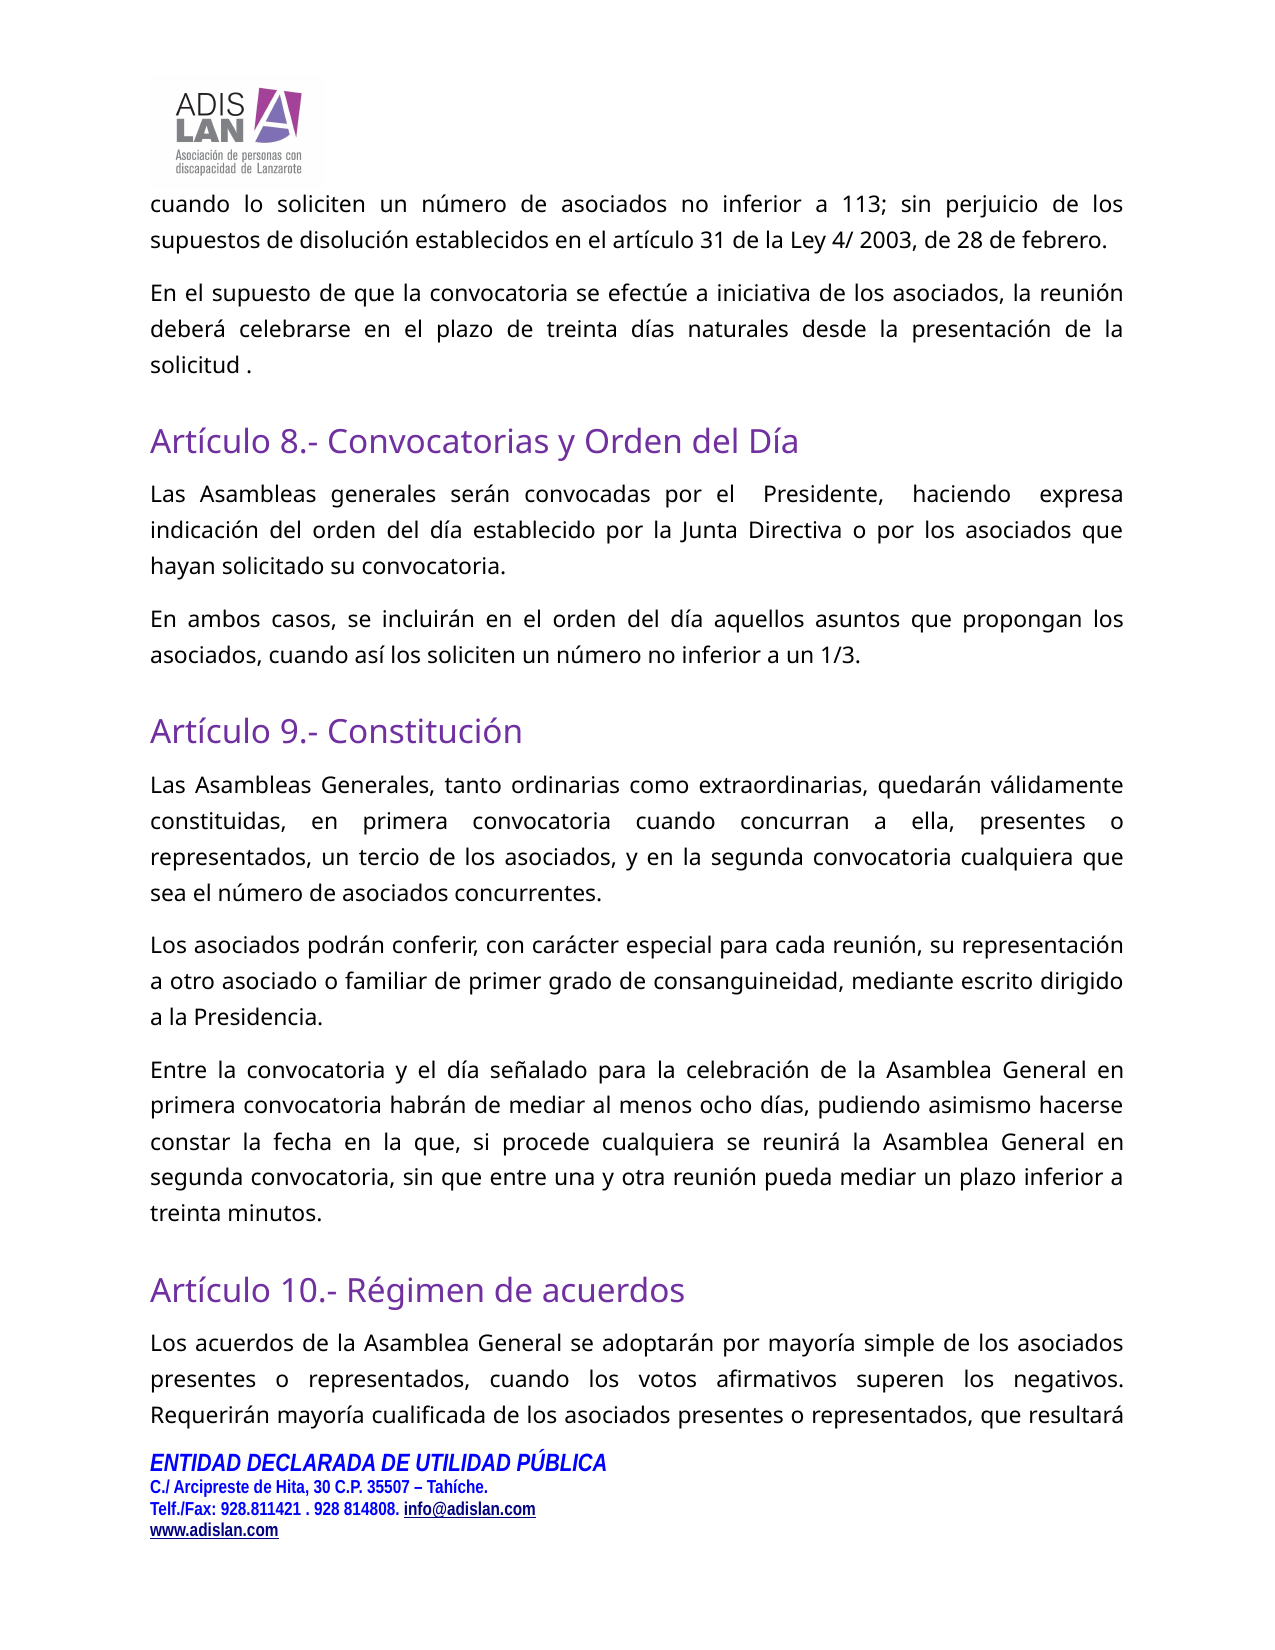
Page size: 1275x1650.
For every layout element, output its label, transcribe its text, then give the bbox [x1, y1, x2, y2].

text cuando lo soliciten un número de asociados no inferior a 113; sin perjuicio de los supuestos de disolución establecidos en el artículo 31 de la Ley 4/ 2003, de 28 de febrero. [150, 188, 1125, 255]
text En el supuesto de que la convocatoria se efectúe a iniciativa de los asociados, la reunión deberá celebrarse en el plazo de treinta días naturales desde la presentación de la solicitud . [150, 277, 1125, 380]
text Las Asambleas generales serán convocadas por el Presidente, haciendo expresa indicación del orden del día establecido por la Junta Directiva o por los asociados que hayan solicitado su convocatoria. [150, 478, 1125, 582]
subtitle Artículo 9.- Constitución [150, 708, 1125, 753]
text Las Asambleas Generales, tanto ordinarias como extraordinarias, quedarán válidamente constituidas, en primera convocatoria cuando concurran a ella, presentes o representados, un tercio de los asociados, y en la segunda convocatoria cualquiera que sea el número de asociados concurrentes. [150, 769, 1125, 908]
text Los asociados podrán conferir, con carácter especial para cada reunión, su representación a otro asociado o familiar de primer grado de consanguineidad, mediante escrito dirigido a la Presidencia. [150, 929, 1125, 1032]
text En ambos casos, se incluirán en el orden del día aquellos asuntos que propongan los asociados, cuando así los soliciten un número no inferior a un 1/3. [150, 603, 1125, 670]
subtitle Artículo 8.- Convocatorias y Orden del Día [150, 418, 1125, 463]
text Los acuerdos de la Asamblea General se adoptarán por mayoría simple de los asociados presentes o representados, cuando los votos afirmativos superen los negativos. Requerirán mayoría cualificada de los asociados presentes o representados, que resultará [150, 1327, 1125, 1430]
subtitle Artículo 10.- Régimen de acuerdos [150, 1267, 1125, 1312]
text Entre la convocatoria y el día señalado para la celebración de la Asamblea General en primera convocatoria habrán de mediar al menos ocho días, pudiendo asimismo hacerse constar la fecha en la que, si procede cualquiera se reunirá la Asamblea General en segunda convocatoria, sin que entre una y otra reunión pueda mediar un plazo inferior a treinta minutos. [150, 1053, 1125, 1228]
